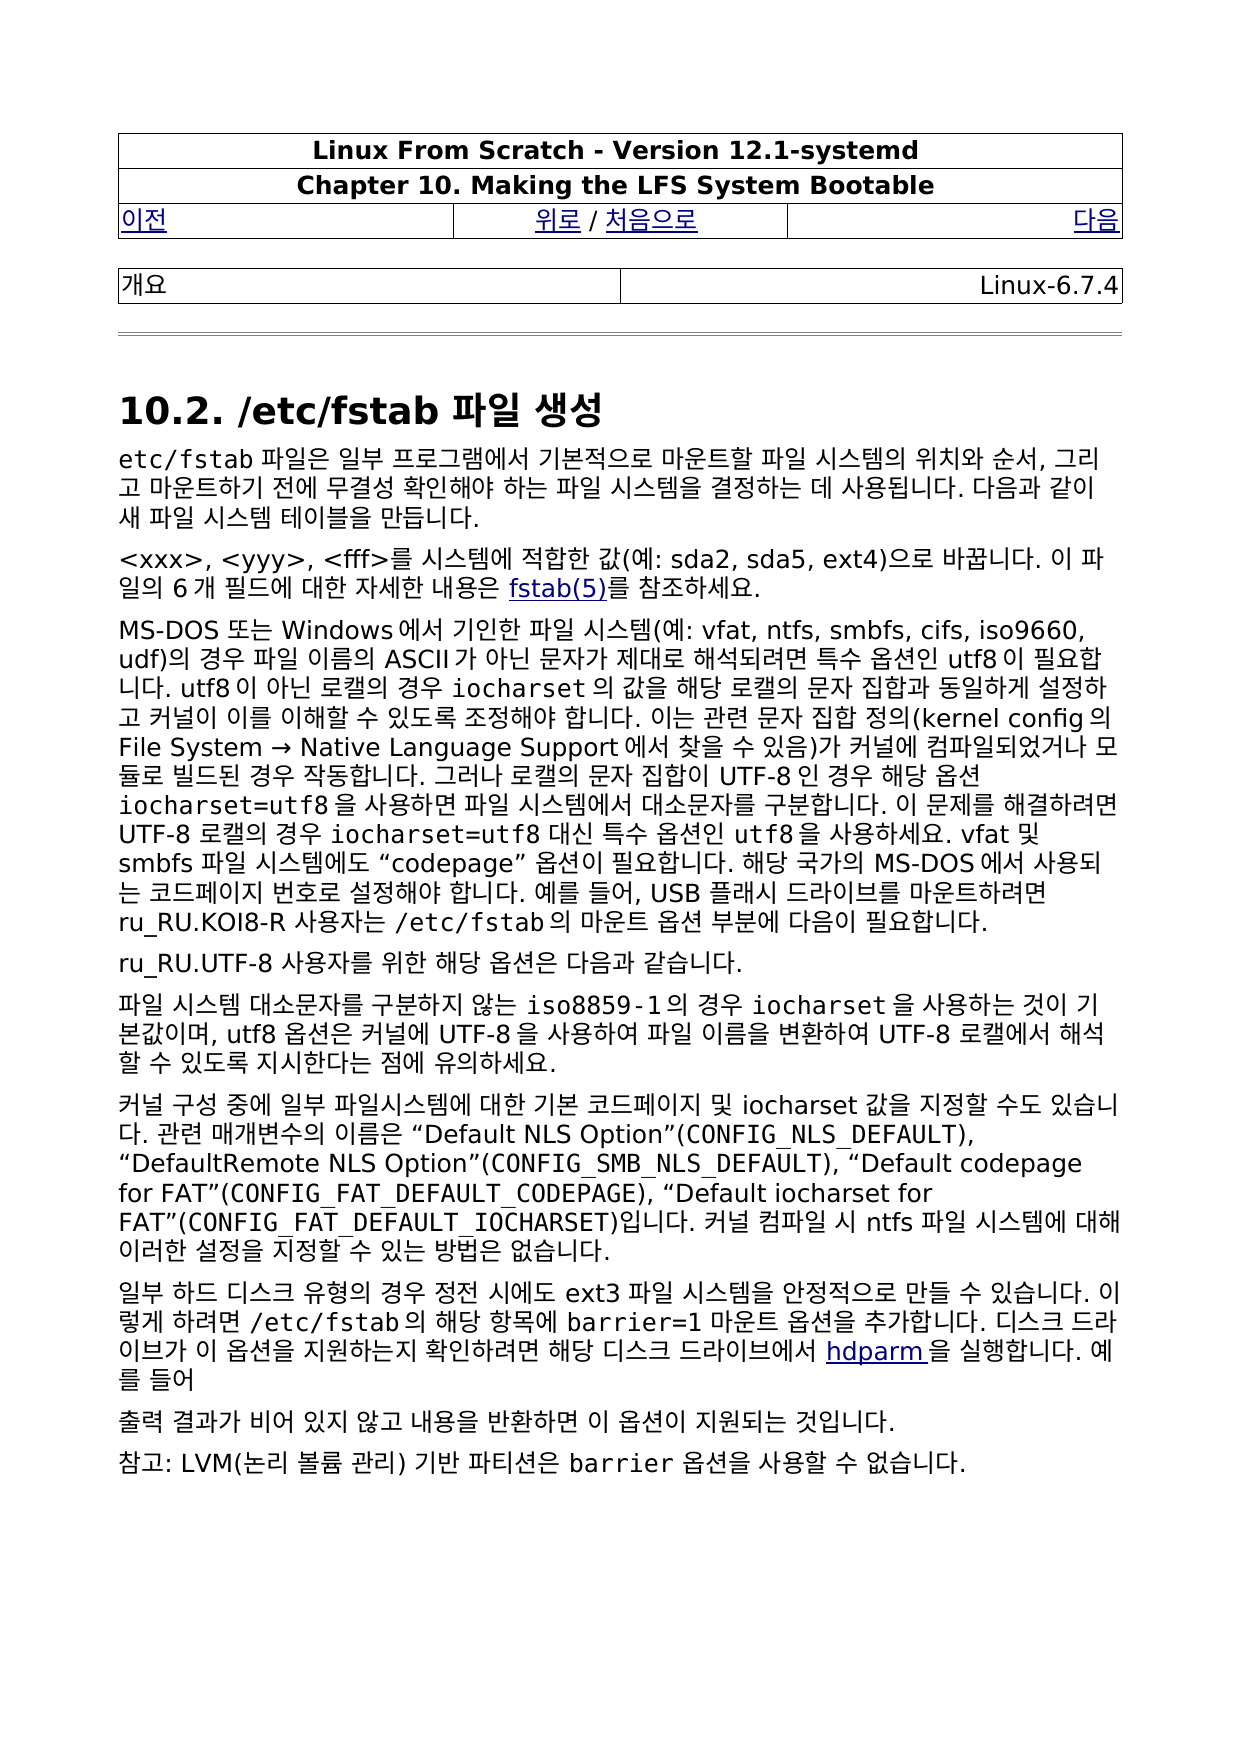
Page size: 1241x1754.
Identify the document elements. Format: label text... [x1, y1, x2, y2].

text 참고: LVM(논리 볼륨 관리) 기반 파티션은 barrier 옵션을 사용할 수 없습니다. [118, 1449, 1122, 1479]
subtitle 10.2. /etc/fstab 파일 생성 [118, 389, 1122, 433]
table_cell Chapter 10. Making the LFS System Bootable [119, 169, 1122, 203]
table_header Linux From Scratch - Version 12.1-systemd [119, 134, 1122, 168]
table_header Linux-6.7.4 [621, 269, 1122, 303]
table_cell 다음 [788, 204, 1122, 238]
text 커널 구성 중에 일부 파일시스템에 대한 기본 코드페이지 및 iocharset 값을 지정할 수도 있습니다. 관련 매개변수의 이름은 “Default NLS Option”(CONFIG_NLS_DEFAULT), “DefaultRemote NLS Option”(CONFIG_SMB_NLS_DEFAULT), “Default codepage for FAT”(CONFIG_FAT_DEFAULT_CODEPAGE), “Default iocharset for FAT”(CONFIG_FAT_DEFAULT_IOCHARSET)입니다. 커널 컴파일 시 ntfs 파일 시스템에 대해 이러한 설정을 지정할 수 있는 방법은 없습니다. [118, 1091, 1122, 1266]
text etc/fstab 파일은 일부 프로그램에서 기본적으로 마운트할 파일 시스템의 위치와 순서, 그리고 마운트하기 전에 무결성 확인해야 하는 파일 시스템을 결정하는 데 사용됩니다. 다음과 같이 새 파일 시스템 테이블을 만듭니다. [118, 445, 1122, 533]
text 일부 하드 디스크 유형의 경우 정전 시에도 ext3 파일 시스템을 안정적으로 만들 수 있습니다. 이렇게 하려면 /etc/fstab의 해당 항목에 barrier=1 마운트 옵션을 추가합니다. 디스크 드라이브가 이 옵션을 지원하는지 확인하려면 해당 디스크 드라이브에서 hdparm을 실행합니다. 예를 들어 [118, 1279, 1122, 1395]
text <xxx>, <yyy>, <fff>를 시스템에 적합한 값(예: sda2, sda5, ext4)으로 바꿉니다. 이 파일의 6개 필드에 대한 자세한 내용은 fstab(5)를 참조하세요. [118, 545, 1122, 604]
table_cell 이전 [119, 204, 453, 238]
text MS-DOS 또는 Windows에서 기인한 파일 시스템(예: vfat, ntfs, smbfs, cifs, iso9660, udf)의 경우 파일 이름의 ASCII가 아닌 문자가 제대로 해석되려면 특수 옵션인 utf8이 필요합니다. utf8이 아닌 로캘의 경우 iocharset의 값을 해당 로캘의 문자 집합과 동일하게 설정하고 커널이 이를 이해할 수 있도록 조정해야 합니다. 이는 관련 문자 집합 정의(kernel config의 File System → Native Language Support에서 찾을 수 있음)가 커널에 컴파일되었거나 모듈로 빌드된 경우 작동합니다. 그러나 로캘의 문자 집합이 UTF-8인 경우 해당 옵션 iocharset=utf8을 사용하면 파일 시스템에서 대소문자를 구분합니다. 이 문제를 해결하려면 UTF-8 로캘의 경우 iocharset=utf8 대신 특수 옵션인 utf8을 사용하세요. vfat 및 smbfs 파일 시스템에도 “codepage” 옵션이 필요합니다. 해당 국가의 MS-DOS에서 사용되는 코드페이지 번호로 설정해야 합니다. 예를 들어, USB 플래시 드라이브를 마운트하려면 ru_RU.KOI8-R 사용자는 /etc/fstab의 마운트 옵션 부분에 다음이 필요합니다. [118, 616, 1122, 937]
table_header 개요 [119, 269, 620, 303]
text 출력 결과가 비어 있지 않고 내용을 반환하면 이 옵션이 지원되는 것입니다. [118, 1408, 1122, 1437]
text ru_RU.UTF-8 사용자를 위한 해당 옵션은 다음과 같습니다. [118, 949, 1122, 979]
text 파일 시스템 대소문자를 구분하지 않는 iso8859-1의 경우 iocharset을 사용하는 것이 기본값이며, utf8 옵션은 커널에 UTF-8을 사용하여 파일 이름을 변환하여 UTF-8 로캘에서 해석할 수 있도록 지시한다는 점에 유의하세요. [118, 991, 1122, 1079]
table_cell 위로 / 처음으로 [454, 204, 787, 238]
